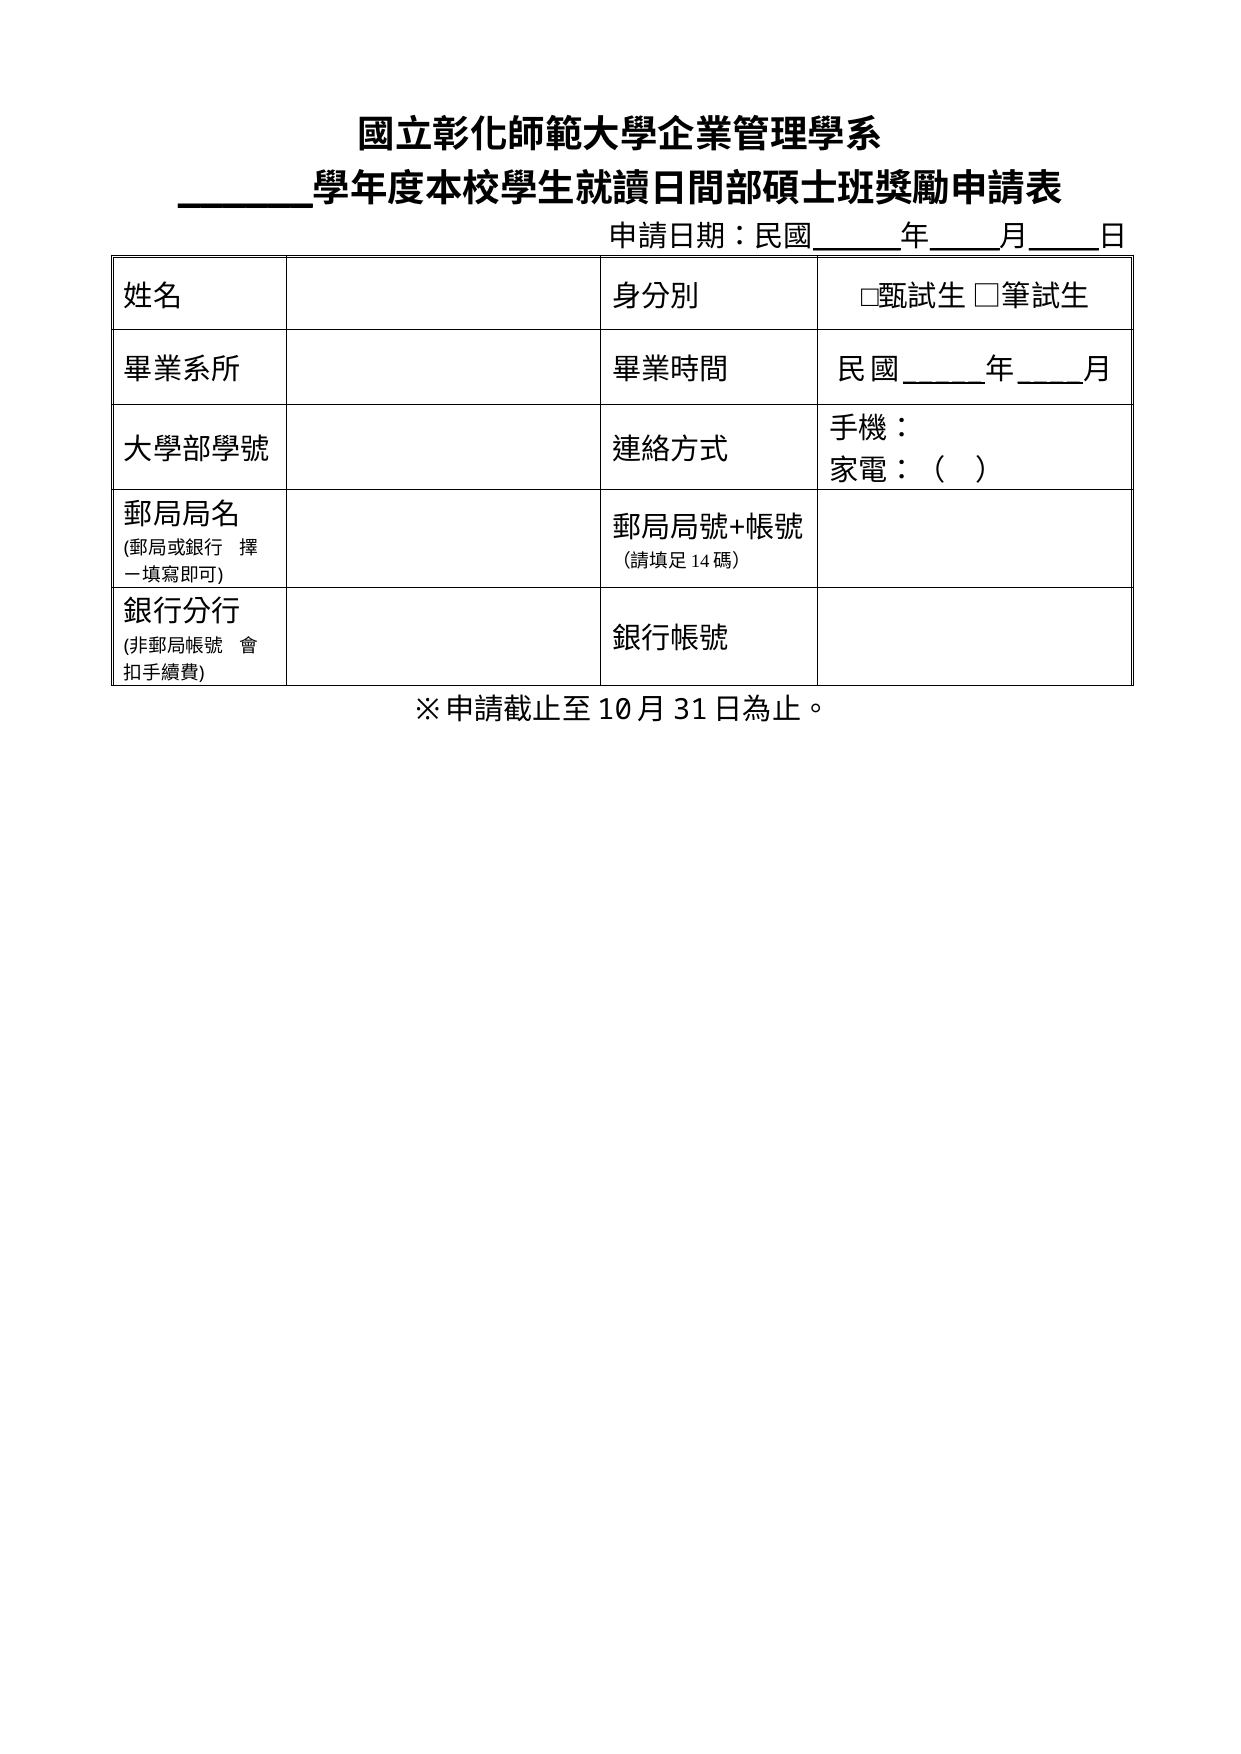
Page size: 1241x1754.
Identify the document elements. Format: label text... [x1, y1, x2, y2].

table_cell [287, 490, 600, 587]
table_cell 畢業系所 [114, 330, 286, 403]
table_cell 郵局局號+帳號 （請填足14碼） [601, 490, 817, 587]
table_cell [818, 490, 1131, 587]
table_cell 手機： 家電：（ ） [818, 405, 1131, 489]
table_header □甄試生 □筆試生 [818, 258, 1131, 329]
text 國立彰化師範大學企業管理學系 [112, 103, 1128, 158]
table_cell [287, 405, 600, 489]
table_cell 銀行帳號 [601, 588, 817, 684]
table_cell 銀行分行 (非郵局帳號 會扣手續費) [114, 588, 286, 684]
table_cell 大學部學號 [114, 405, 286, 489]
table_header [287, 258, 600, 329]
text ______學年度本校學生就讀日間部碩士班獎勵申請表 [112, 158, 1128, 212]
table_cell 畢業時間 [601, 330, 817, 403]
table_cell [287, 330, 600, 403]
table_cell 民國_____年____月 [818, 330, 1131, 403]
table_cell [287, 588, 600, 684]
table_cell 連絡方式 [601, 405, 817, 489]
table_cell [818, 588, 1131, 684]
text 申請日期：民國_____年____月____日 [112, 212, 1128, 254]
table_cell 郵局局名 (郵局或銀行 擇ㄧ填寫即可) [114, 490, 286, 587]
text ※申請截止至10月31日為止。 [112, 686, 1128, 728]
table_header 姓名 [114, 258, 286, 329]
table_header 身分別 [601, 258, 817, 329]
